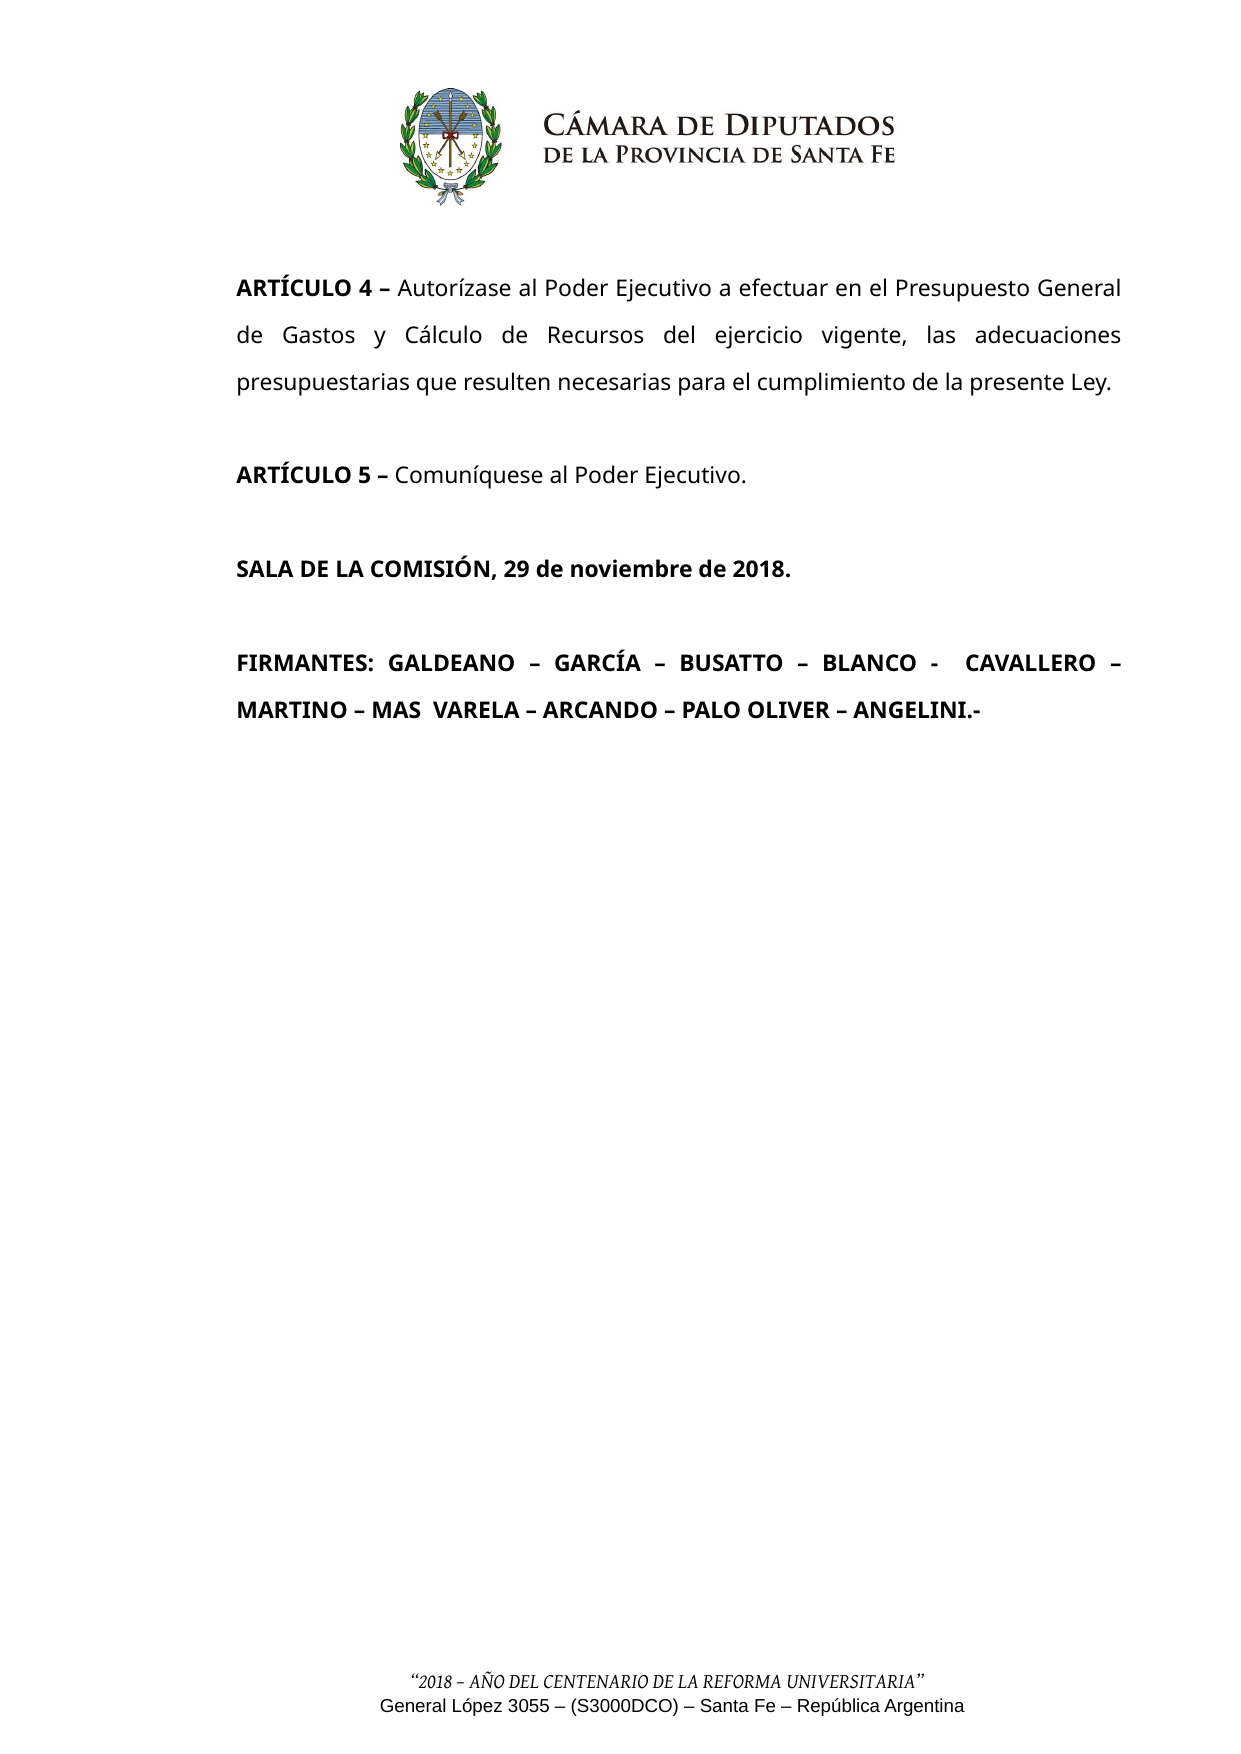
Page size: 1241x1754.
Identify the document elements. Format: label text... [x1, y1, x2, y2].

picture [400, 88, 895, 210]
text ARTÍCULO 4 – Autorízase al Poder Ejecutivo a efectuar en el Presupuesto General de Gastos y Cálculo de Recursos del ejercicio vigente, las adecuaciones presupuestarias que resulten necesarias para el cumplimiento de la presente Ley. [236, 272, 1122, 397]
text SALA DE LA COMISIÓN, 29 de noviembre de 2018. [236, 553, 1122, 584]
text ARTÍCULO 5 – Comuníquese al Poder Ejecutivo. [236, 459, 1122, 490]
text FIRMANTES: GALDEANO – GARCÍA – BUSATTO – BLANCO - CAVALLERO – MARTINO – MAS VARELA – ARCANDO – PALO OLIVER – ANGELINI.- [236, 647, 1122, 725]
